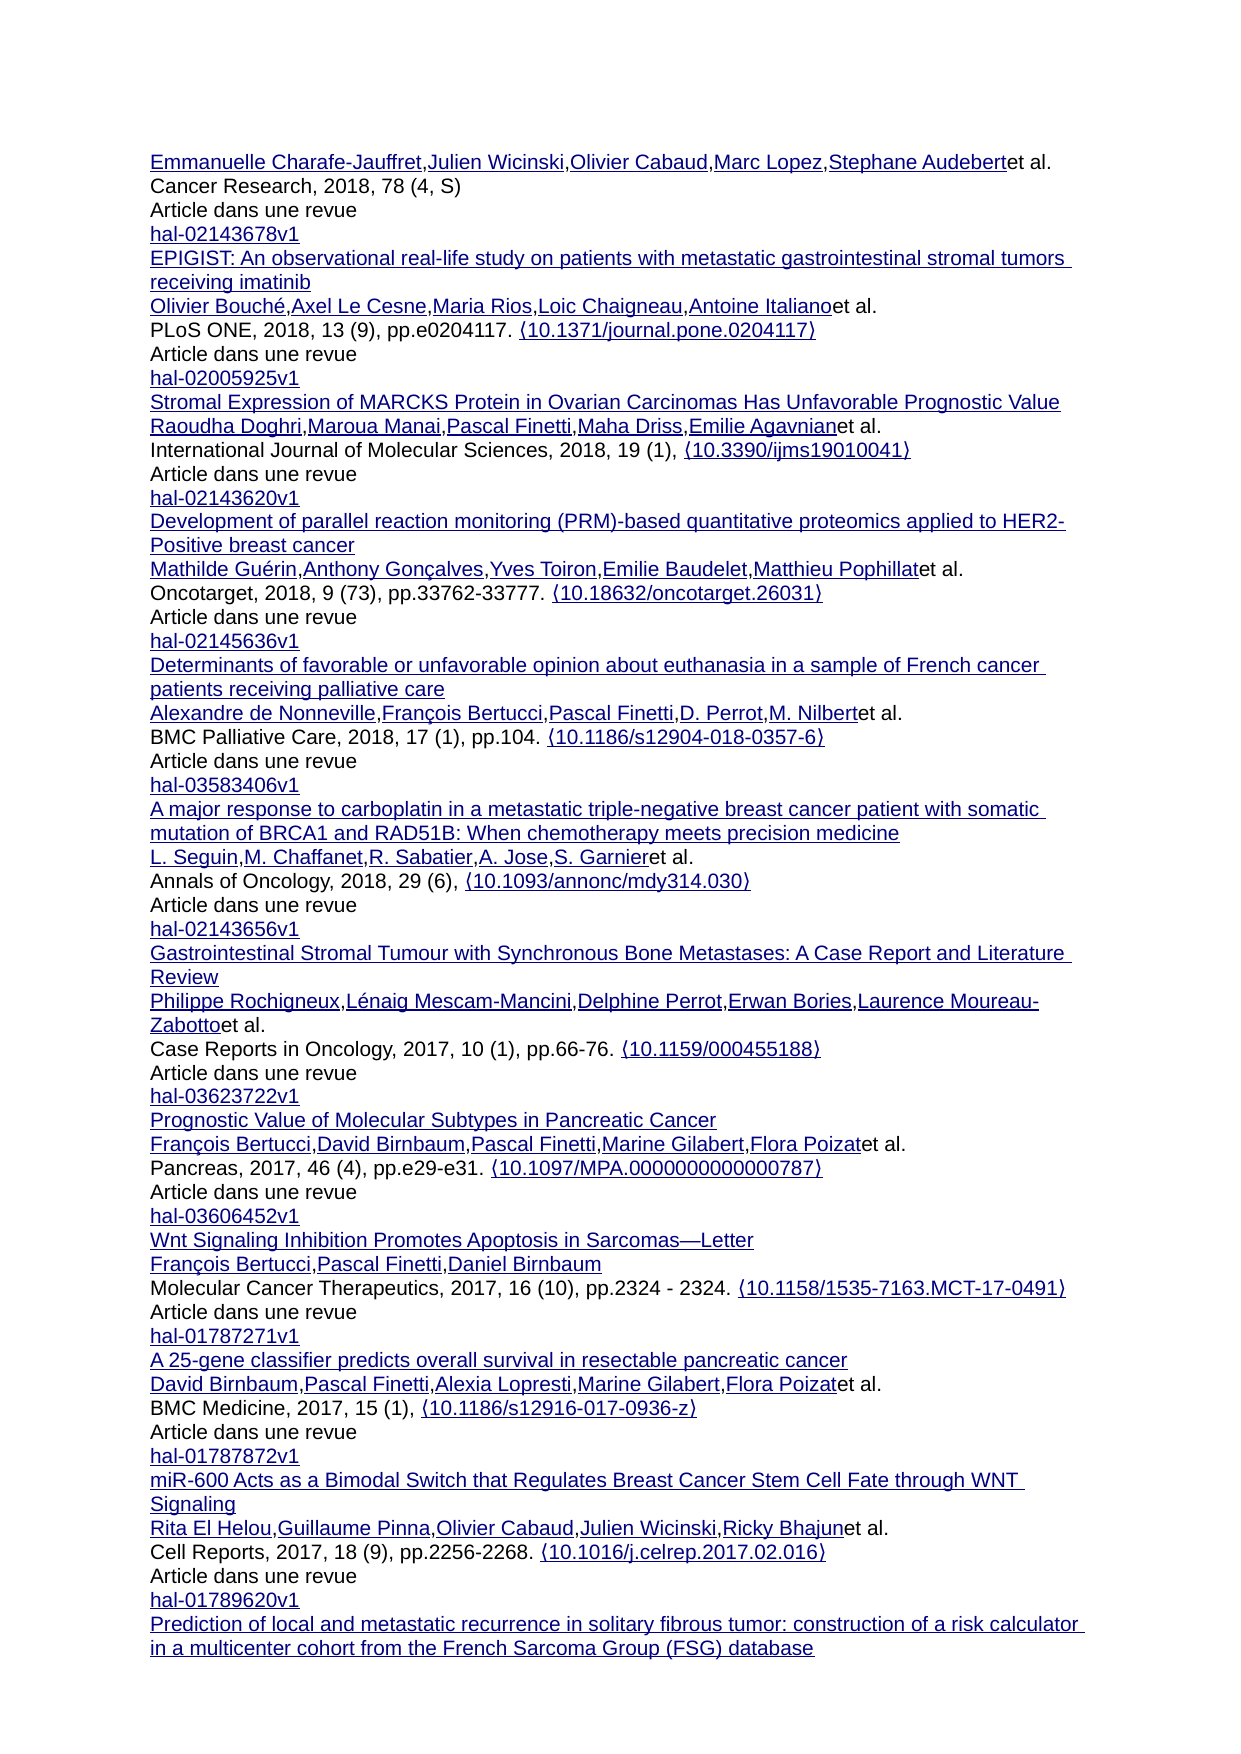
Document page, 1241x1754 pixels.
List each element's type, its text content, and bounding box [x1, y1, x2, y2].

table_cell Stromal Expression of MARCKS Protein in Ovarian Carcinomas Has Unfavorable Prognostic Value Raoudha Doghri,Maroua Manai,Pascal Finetti,Maha Driss,Emilie Agavnianet al. International Journal of Molecular Sciences, 2018, 19 (1), ⟨10.3390/ijms19010041⟩ Article dans une revue hal-02143620v1 [150, 390, 1090, 509]
table_cell miR-600 Acts as a Bimodal Switch that Regulates Breast Cancer Stem Cell Fate through WNT Signaling Rita El Helou,Guillaume Pinna,Olivier Cabaud,Julien Wicinski,Ricky Bhajunet al. Cell Reports, 2017, 18 (9), pp.2256-2268. ⟨10.1016/j.celrep.2017.02.016⟩ Article dans une revue hal-01789620v1 [150, 1468, 1090, 1611]
table_cell Prognostic Value of Molecular Subtypes in Pancreatic Cancer François Bertucci,David Birnbaum,Pascal Finetti,Marine Gilabert,Flora Poizatet al. Pancreas, 2017, 46 (4), pp.e29-e31. ⟨10.1097/MPA.0000000000000787⟩ Article dans une revue hal-03606452v1 [150, 1108, 1090, 1228]
table_cell A major response to carboplatin in a metastatic triple-negative breast cancer patient with somatic mutation of BRCA1 and RAD51B: When chemotherapy meets precision medicine L. Seguin,M. Chaffanet,R. Sabatier,A. Jose,S. Garnieret al. Annals of Oncology, 2018, 29 (6), ⟨10.1093/annonc/mdy314.030⟩ Article dans une revue hal-02143656v1 [150, 797, 1090, 941]
table_cell A 25-gene classifier predicts overall survival in resectable pancreatic cancer David Birnbaum,Pascal Finetti,Alexia Lopresti,Marine Gilabert,Flora Poizatet al. BMC Medicine, 2017, 15 (1), ⟨10.1186/s12916-017-0936-z⟩ Article dans une revue hal-01787872v1 [150, 1348, 1090, 1468]
table_cell Emmanuelle Charafe-Jauffret,Julien Wicinski,Olivier Cabaud,Marc Lopez,Stephane Audebertet al. Cancer Research, 2018, 78 (4, S) Article dans une revue hal-02143678v1 [150, 150, 1090, 246]
table_cell EPIGIST: An observational real-life study on patients with metastatic gastrointestinal stromal tumors receiving imatinib Olivier Bouché,Axel Le Cesne,Maria Rios,Loic Chaigneau,Antoine Italianoet al. PLoS ONE, 2018, 13 (9), pp.e0204117. ⟨10.1371/journal.pone.0204117⟩ Article dans une revue hal-02005925v1 [150, 246, 1090, 389]
table_cell Development of parallel reaction monitoring (PRM)-based quantitative proteomics applied to HER2-Positive breast cancer Mathilde Guérin,Anthony Gonçalves,Yves Toiron,Emilie Baudelet,Matthieu Pophillatet al. Oncotarget, 2018, 9 (73), pp.33762-33777. ⟨10.18632/oncotarget.26031⟩ Article dans une revue hal-02145636v1 [150, 509, 1090, 653]
table_cell Prediction of local and metastatic recurrence in solitary fibrous tumor: construction of a risk calculator in a multicenter cohort from the French Sarcoma Group (FSG) database [150, 1611, 1090, 1659]
table_cell Wnt Signaling Inhibition Promotes Apoptosis in Sarcomas—Letter François Bertucci,Pascal Finetti,Daniel Birnbaum Molecular Cancer Therapeutics, 2017, 16 (10), pp.2324 - 2324. ⟨10.1158/1535-7163.MCT-17-0491⟩ Article dans une revue hal-01787271v1 [150, 1228, 1090, 1348]
table_cell Gastrointestinal Stromal Tumour with Synchronous Bone Metastases: A Case Report and Literature Review Philippe Rochigneux,Lénaig Mescam-Mancini,Delphine Perrot,Erwan Bories,Laurence Moureau-Zabottoet al. Case Reports in Oncology, 2017, 10 (1), pp.66-76. ⟨10.1159/000455188⟩ Article dans une revue hal-03623722v1 [150, 941, 1090, 1108]
table_cell Determinants of favorable or unfavorable opinion about euthanasia in a sample of French cancer patients receiving palliative care Alexandre de Nonneville,François Bertucci,Pascal Finetti,D. Perrot,M. Nilbertet al. BMC Palliative Care, 2018, 17 (1), pp.104. ⟨10.1186/s12904-018-0357-6⟩ Article dans une revue hal-03583406v1 [150, 653, 1090, 797]
